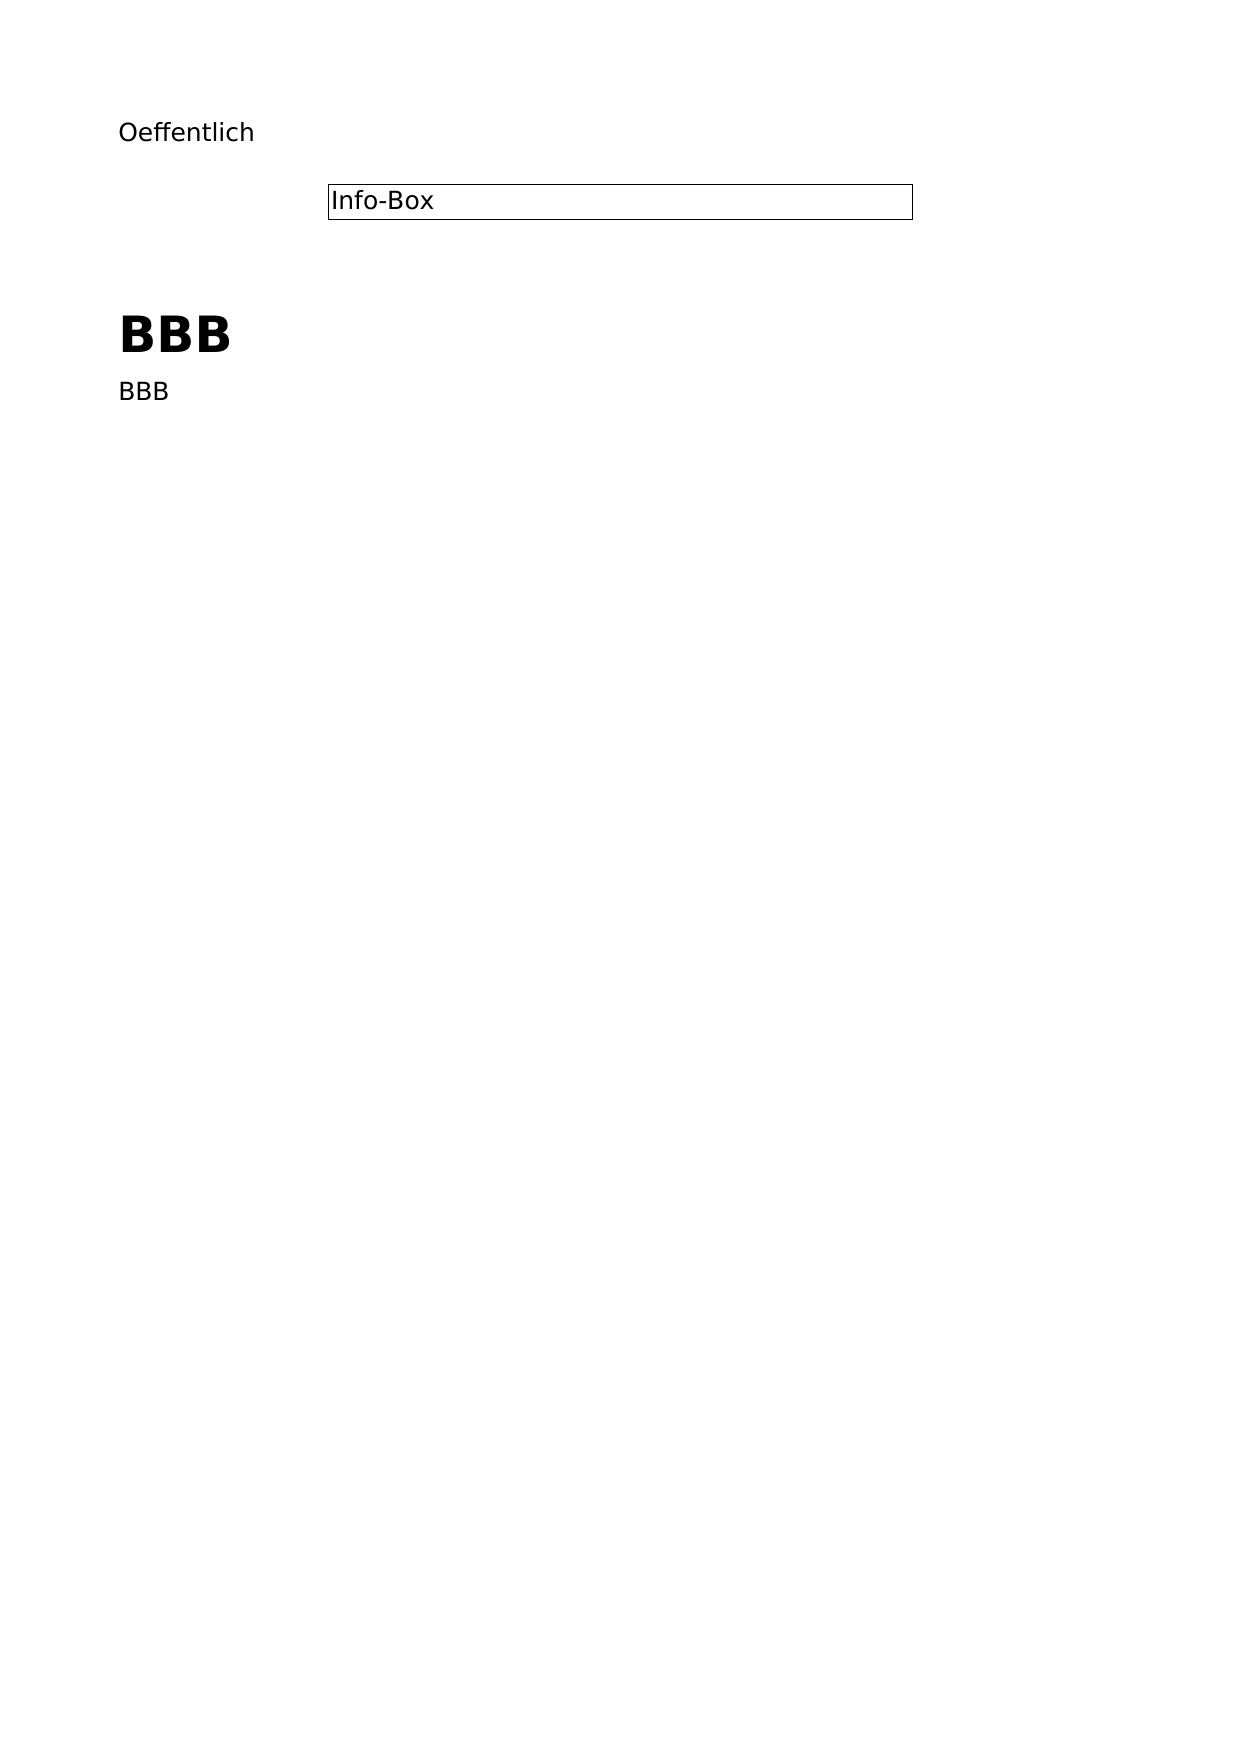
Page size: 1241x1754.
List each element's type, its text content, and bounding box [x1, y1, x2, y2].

text Oeffentlich [118, 118, 1122, 147]
text BBB [118, 377, 1122, 406]
table_header Info-Box [329, 185, 912, 218]
subtitle BBB [118, 306, 1122, 364]
